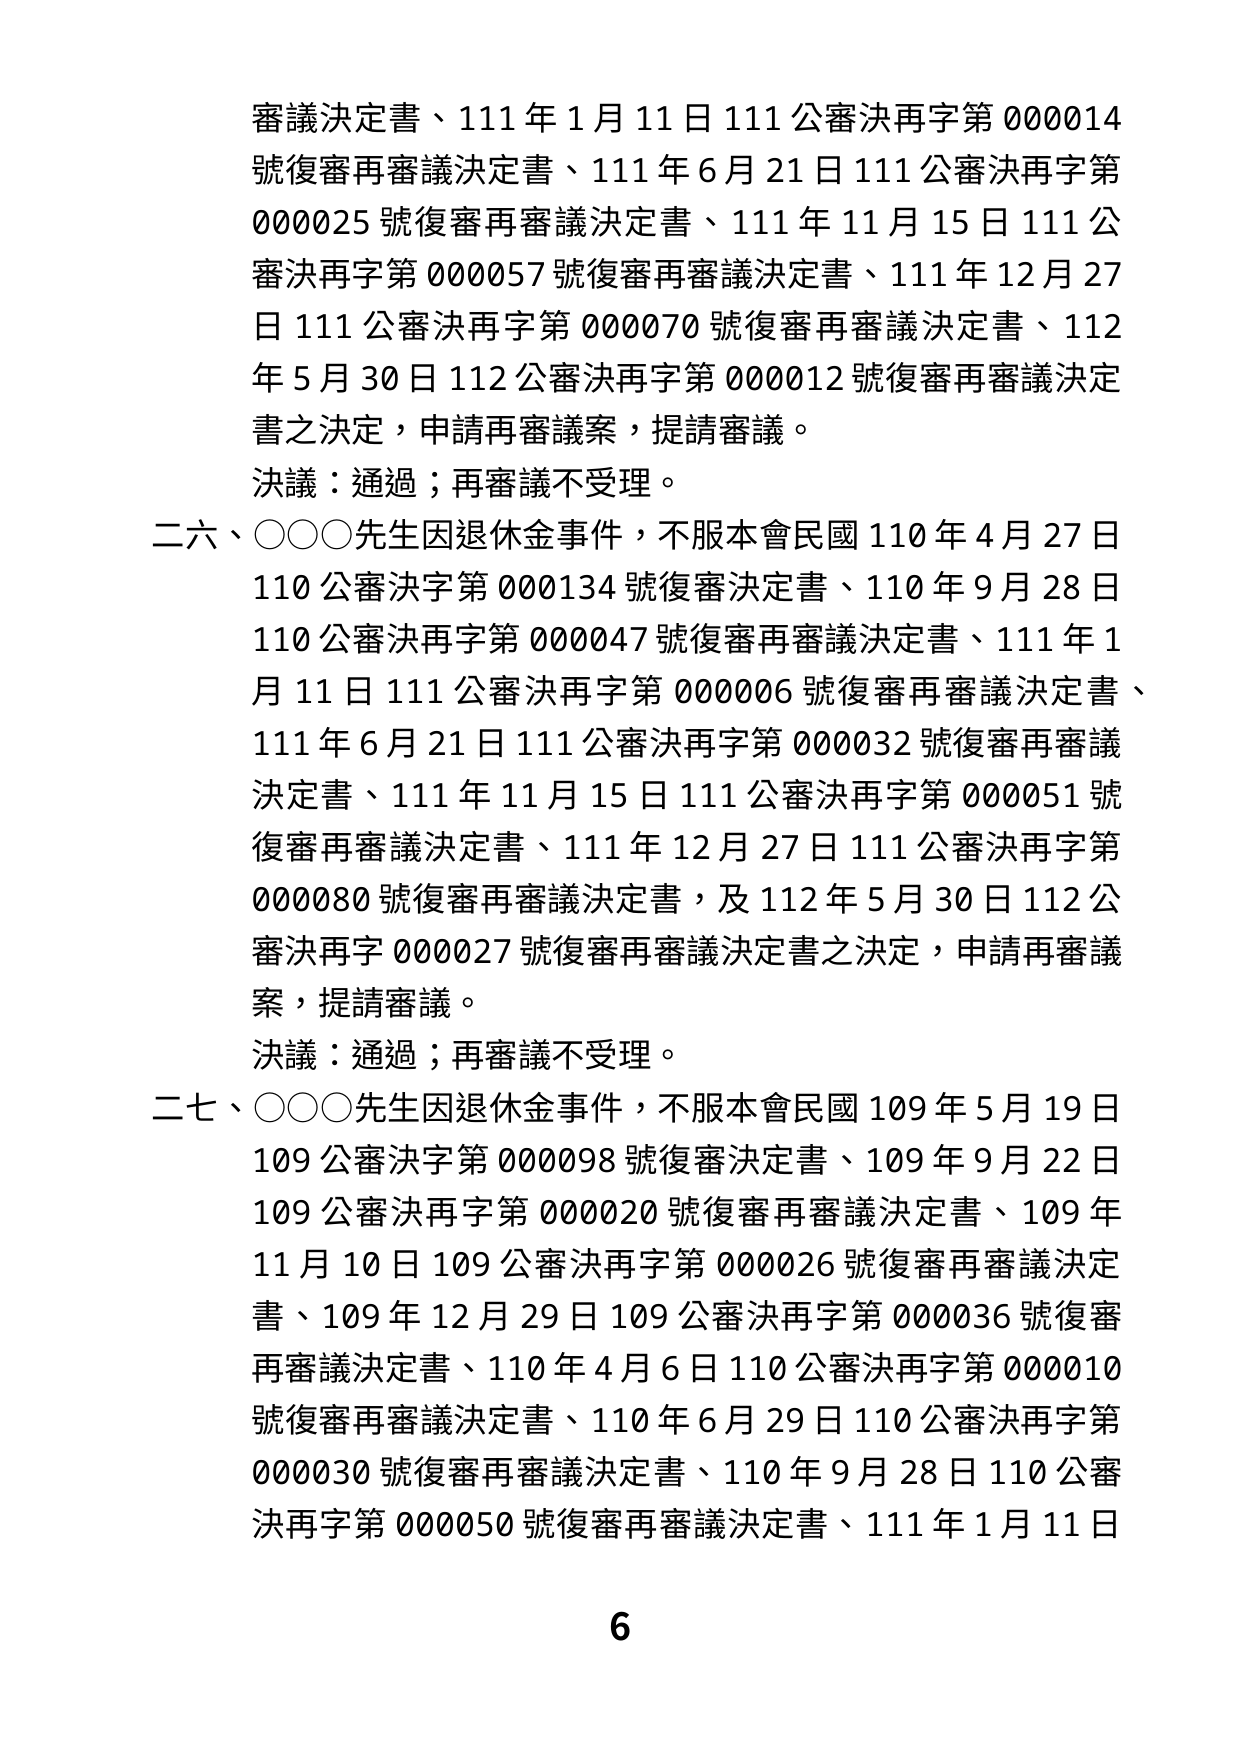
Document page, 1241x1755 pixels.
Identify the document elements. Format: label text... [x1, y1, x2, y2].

text 決議：通過；再審議不受理。 [251, 453, 1122, 505]
text 二七、○○○先生因退休金事件，不服本會民國109年5月19日109公審決字第000098號復審決定書、109年9月22日109公審決再字第000020號復審再審議決定書、109年11月10日109公審決再字第000026號復審再審議決定書、109年12月29日109公審決再字第000036號復審再審議決定書、110年4月6日110公審決再字第000010號復審再審議決定書、110年6月29日110公審決再字第000030號復審再審議決定書、110年9月28日110公審決再字第000050號復審再審議決定書、111年1月11日111公審決再字第000009號復審再審議決定書、111年6月21日111公審決再字第000024號復審再審議決定書、111年11月15日111公審決再字第000053號復審再審議決定書、111年12月27日111公審決再字第000072號復審再審議決定書，及112年5月30日112公審決再字第000005號復審再審議決定書之決定，申請再審議案，提請審議。 [118, 1078, 1122, 1547]
text 審議決定書、111年1月11日111公審決再字第000014號復審再審議決定書、111年6月21日111公審決再字第000025號復審再審議決定書、111年11月15日111公審決再字第000057號復審再審議決定書、111年12月27日111公審決再字第000070號復審再審議決定書、112年5月30日112公審決再字第000012號復審再審議決定書之決定，申請再審議案，提請審議。 [118, 89, 1122, 453]
text 決議：通過；再審議不受理。 [251, 1026, 1122, 1078]
text 二六、○○○先生因退休金事件，不服本會民國110年4月27日110公審決字第000134號復審決定書、110年9月28日110公審決再字第000047號復審再審議決定書、111年1月11日111公審決再字第000006號復審再審議決定書、111年6月21日111公審決再字第000032號復審再審議決定書、111年11月15日111公審決再字第000051號復審再審議決定書、111年12月27日111公審決再字第000080號復審再審議決定書，及112年5月30日112公審決再字000027號復審再審議決定書之決定，申請再審議案，提請審議。 [118, 505, 1122, 1026]
